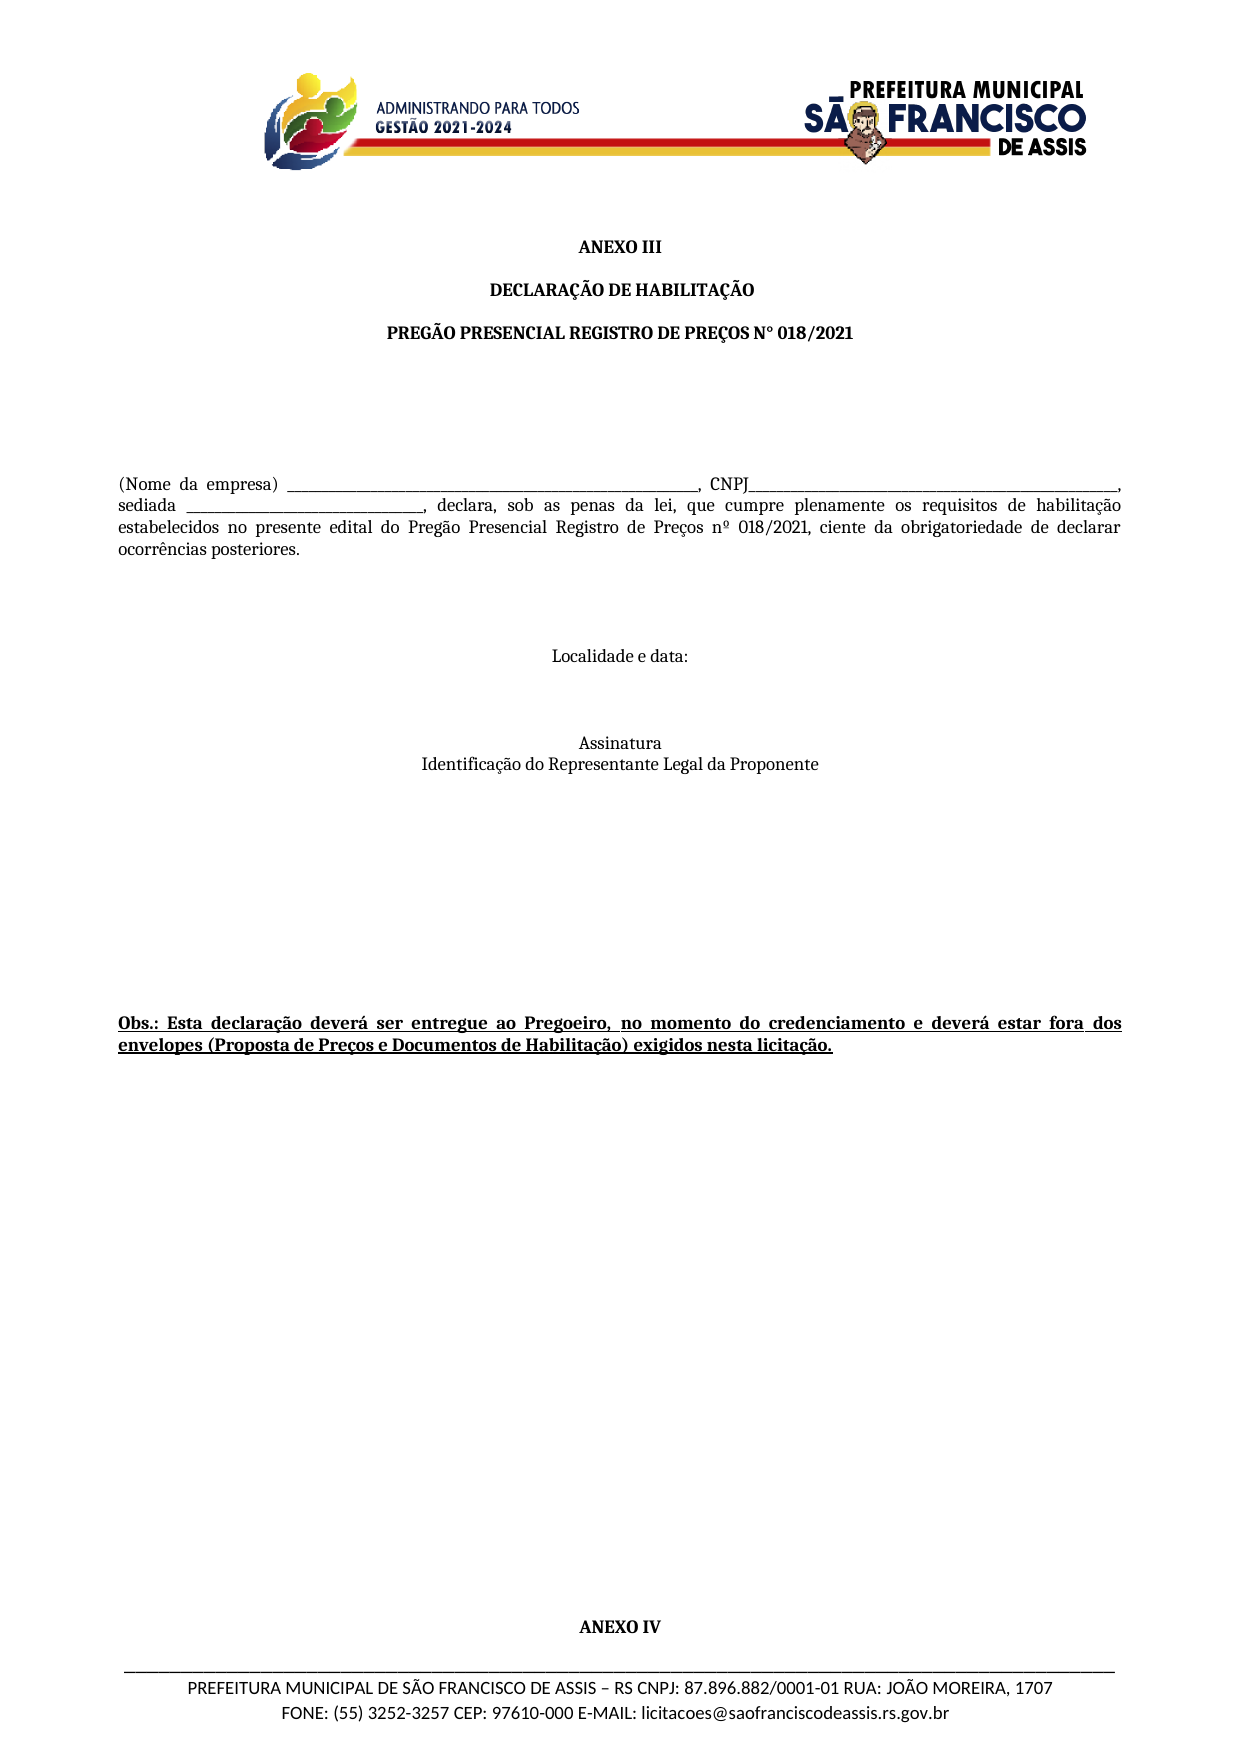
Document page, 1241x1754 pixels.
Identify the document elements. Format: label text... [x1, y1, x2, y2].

text Identificação do Representante Legal da Proponente [118, 754, 1122, 775]
text Localidade e data: [118, 646, 1122, 667]
text PREGÃO PRESENCIAL REGISTRO DE PREÇOS N° 018/2021 [118, 322, 1122, 344]
text (Nome da empresa) ___________________________________________________________, CNPJ_____________________________________________________, sediada __________________________________, declara, sob as penas da lei, que cumpre plenamente os requisitos de habilitação estabelecidos no presente edital do Pregão Presencial Registro de Preços nº 018/2021, ciente da obrigatoriedade de declarar ocorrências posteriores. [118, 473, 1122, 560]
text DECLARAÇÃO DE HABILITAÇÃO [118, 279, 1122, 301]
text ANEXO IV [118, 1616, 1122, 1638]
text Assinatura [118, 732, 1122, 754]
text envelopes (Proposta de Preços e Documentos de Habilitação) exigidos nesta licitação. [118, 1032, 1122, 1056]
text ANEXO III [118, 236, 1122, 258]
text Obs.: Esta declaração deverá ser entregue ao Pregoeiro, no momento do credenciamento e deverá estar fora dos [118, 1012, 1122, 1031]
